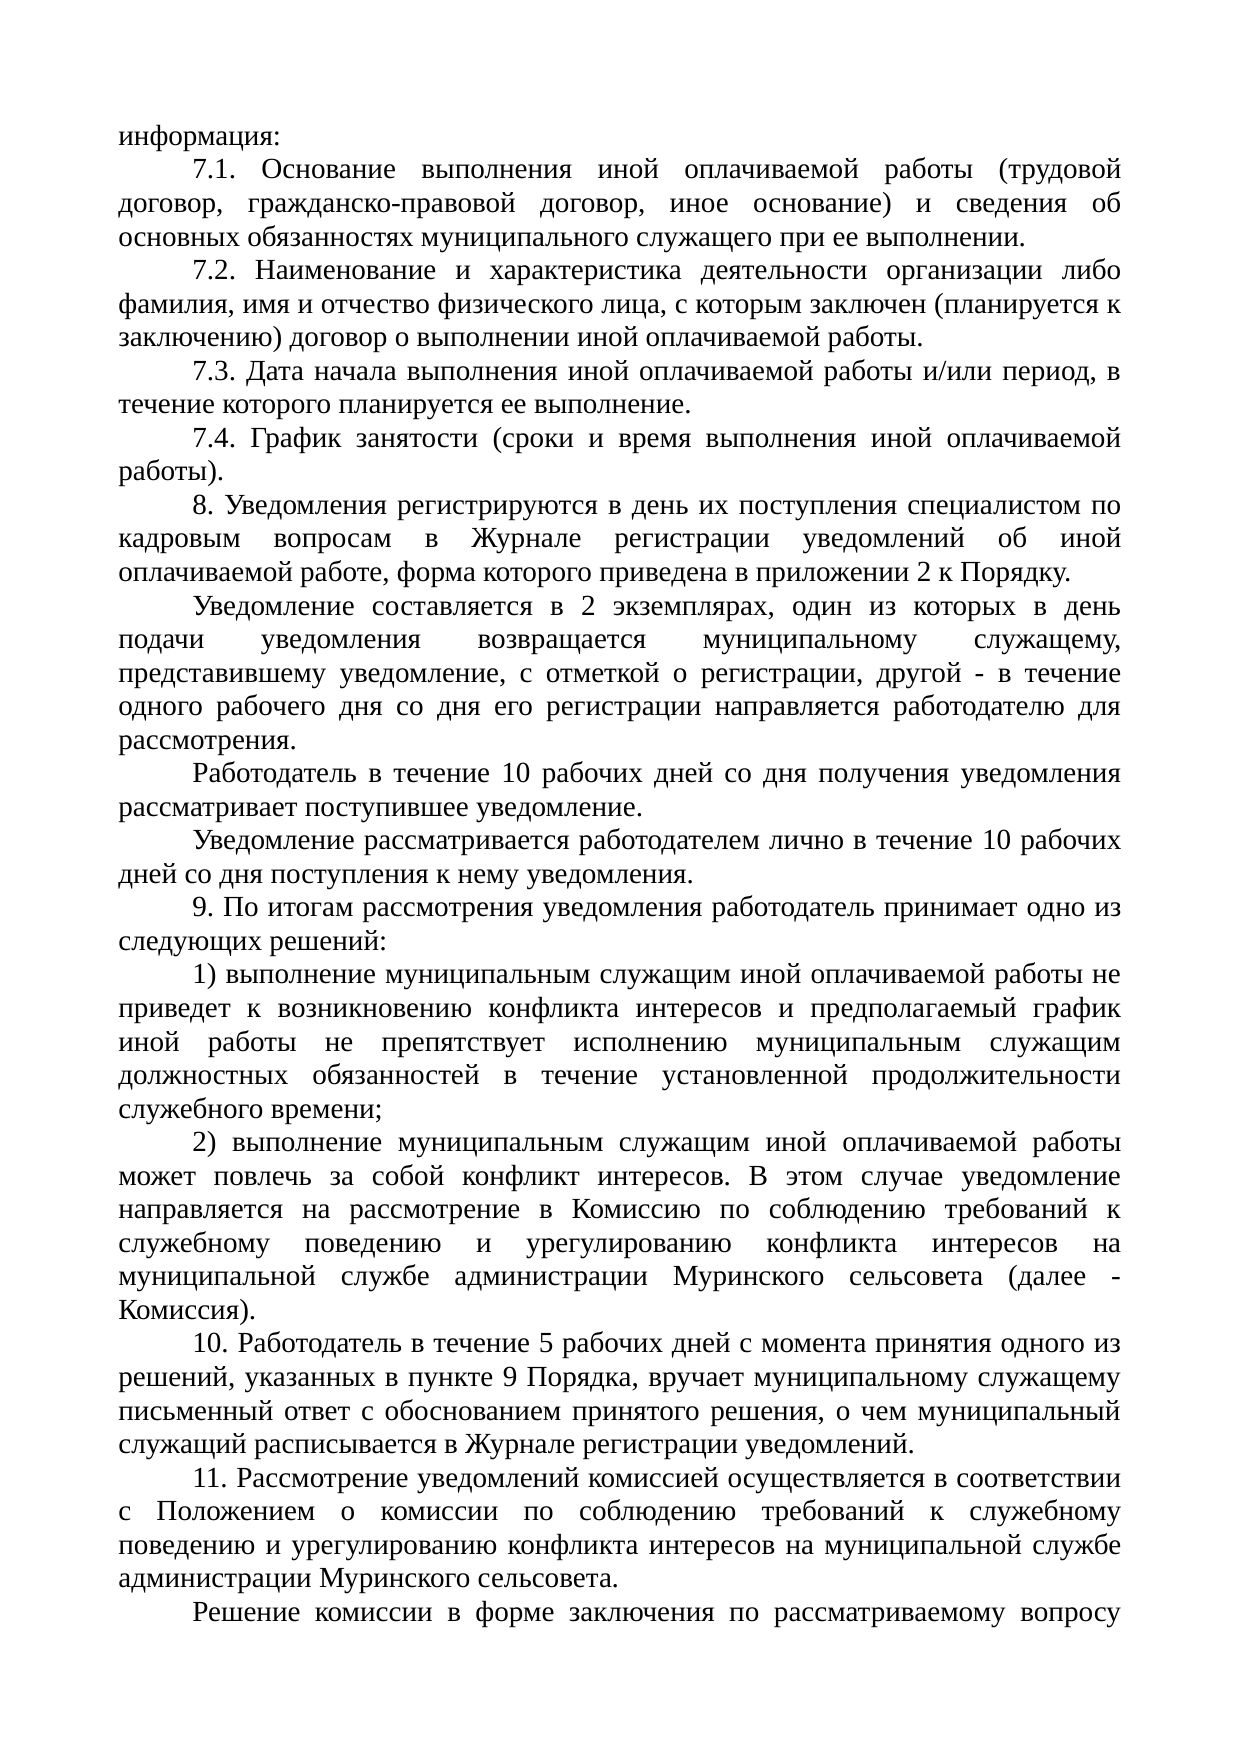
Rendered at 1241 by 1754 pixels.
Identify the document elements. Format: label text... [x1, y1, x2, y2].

text 7.3. Дата начала выполнения иной оплачиваемой работы и/или период, в течение которого планируется ее выполнение. [118, 353, 1122, 420]
text Работодатель в течение 10 рабочих дней со дня получения уведомления рассматривает поступившее уведомление. [118, 755, 1122, 822]
text 1) выполнение муниципальным служащим иной оплачиваемой работы не приведет к возникновению конфликта интересов и предполагаемый график иной работы не препятствует исполнению муниципальным служащим должностных обязанностей в течение установленной продолжительности служебного времени; [118, 957, 1122, 1124]
text 9. По итогам рассмотрения уведомления работодатель принимает одно из следующих решений: [118, 889, 1122, 957]
text 2) выполнение муниципальным служащим иной оплачиваемой работы может повлечь за собой конфликт интересов. В этом случае уведомление направляется на рассмотрение в Комиссию по соблюдению требований к служебному поведению и урегулированию конфликта интересов на муниципальной службе администрации Муринского сельсовета (далее - Комиссия). [118, 1124, 1122, 1326]
text Уведомление рассматривается работодателем лично в течение 10 рабочих дней со дня поступления к нему уведомления. [118, 822, 1122, 889]
text 11. Рассмотрение уведомлений комиссией осуществляется в соответствии с Положением о комиссии по соблюдению требований к служебному поведению и урегулированию конфликта интересов на муниципальной службе администрации Муринского сельсовета. [118, 1460, 1122, 1594]
text 7.1. Основание выполнения иной оплачиваемой работы (трудовой договор, гражданско-правовой договор, иное основание) и сведения об основных обязанностях муниципального служащего при ее выполнении. [118, 152, 1122, 252]
text 7.4. График занятости (сроки и время выполнения иной оплачиваемой работы). [118, 420, 1122, 487]
text Уведомление составляется в 2 экземплярах, один из которых в день подачи уведомления возвращается муниципальному служащему, представившему уведомление, с отметкой о регистрации, другой - в течение одного рабочего дня со дня его регистрации направляется работодателю для рассмотрения. [118, 588, 1122, 755]
text 8. Уведомления регистрируются в день их поступления специалистом по кадровым вопросам в Журнале регистрации уведомлений об иной оплачиваемой работе, форма которого приведена в приложении 2 к Порядку. [118, 487, 1122, 588]
text 10. Работодатель в течение 5 рабочих дней с момента принятия одного из решений, указанных в пункте 9 Порядка, вручает муниципальному служащему письменный ответ с обоснованием принятого решения, о чем муниципальный служащий расписывается в Журнале регистрации уведомлений. [118, 1326, 1122, 1460]
text Решение комиссии в форме заключения по рассматриваемому вопросу [118, 1594, 1122, 1627]
text информация: [118, 118, 1122, 152]
text 7.2. Наименование и характеристика деятельности организации либо фамилия, имя и отчество физического лица, с которым заключен (планируется к заключению) договор о выполнении иной оплачиваемой работы. [118, 252, 1122, 353]
